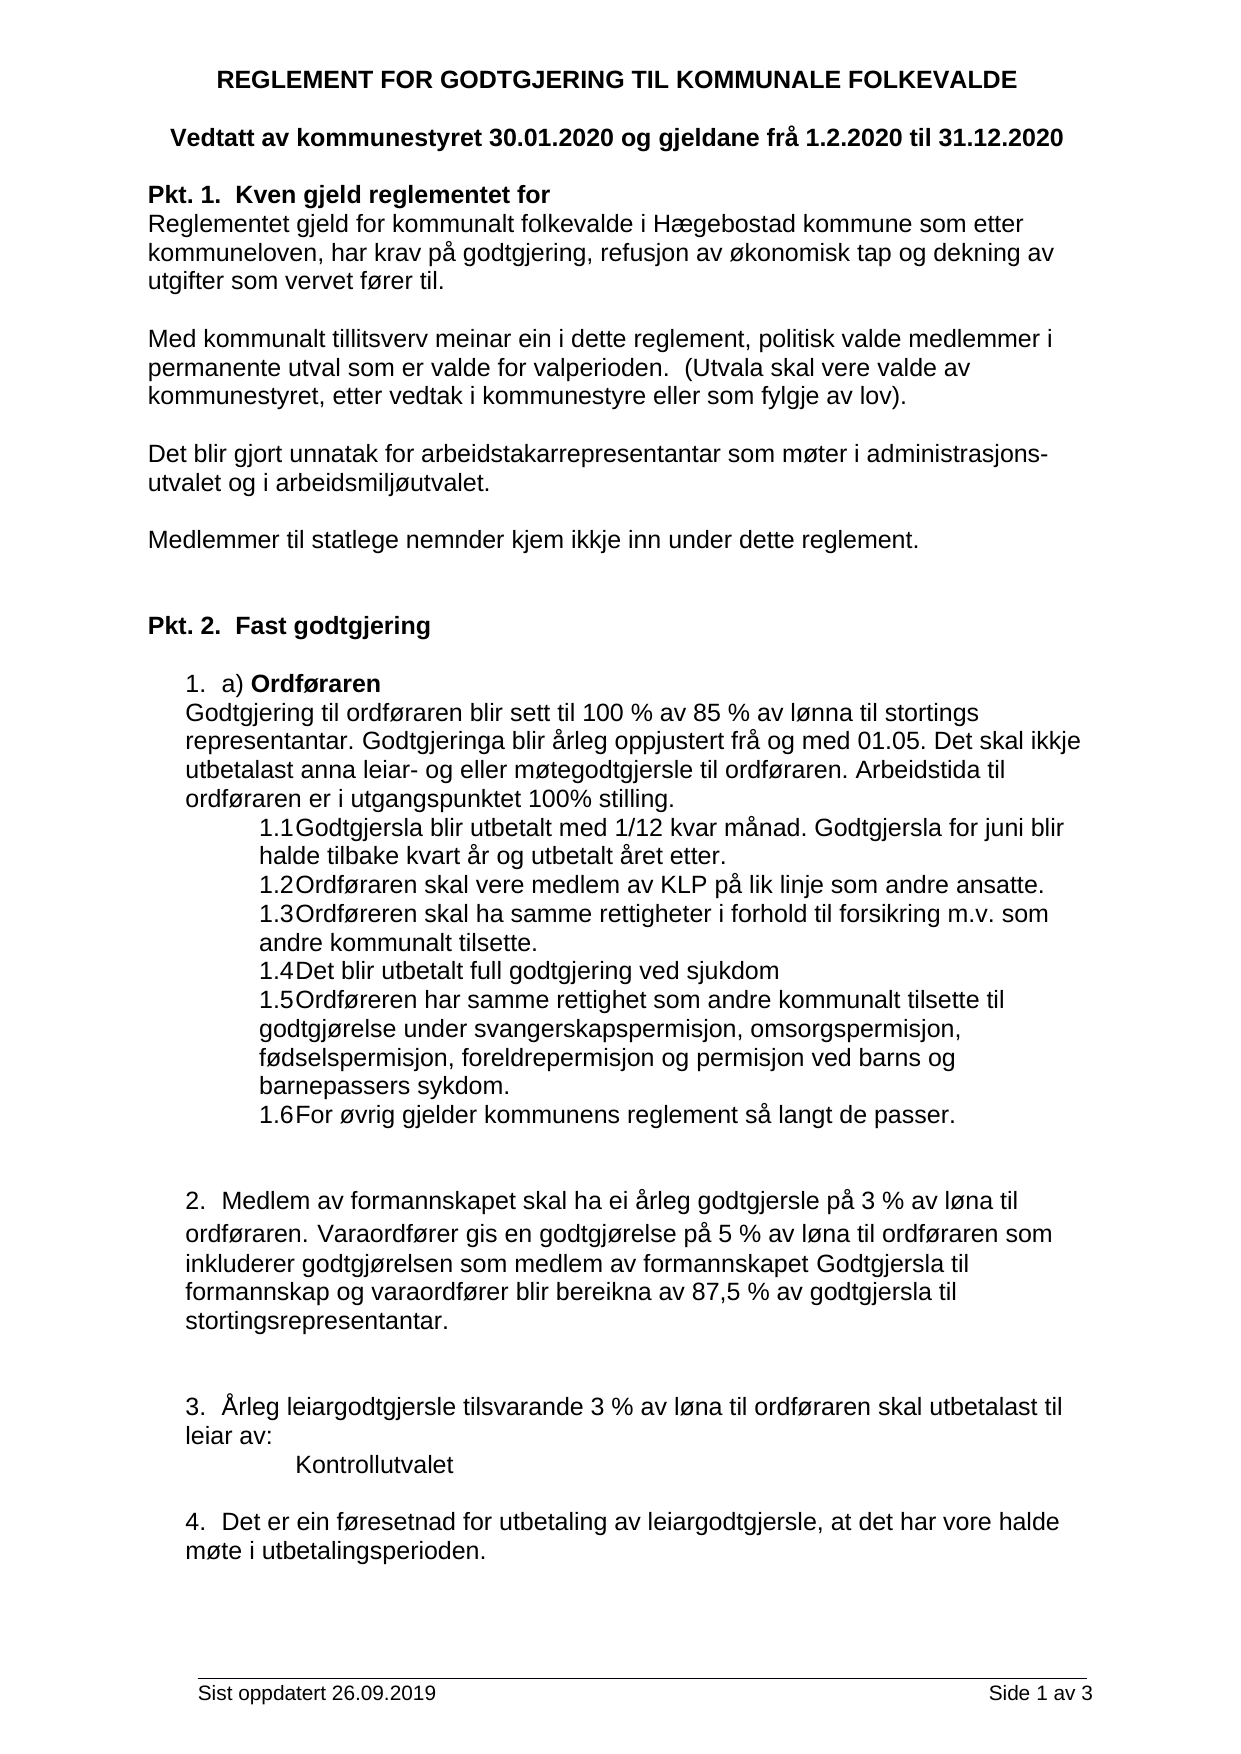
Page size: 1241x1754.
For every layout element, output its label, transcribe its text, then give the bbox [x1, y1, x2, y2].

text REGLEMENT FOR GODTGJERING TIL KOMMUNALE FOLKEVALDE [148, 65, 1087, 94]
text Godtgjering til ordføraren blir sett til 100 % av 85 % av lønna til stortings representantar. Godtgjeringa blir årleg oppjustert frå og med 01.05. Det skal ikkje utbetalast anna leiar- og eller møtegodtgjersle til ordføraren. Arbeidstida til ordføraren er i utgangspunktet 100% stilling. [185, 697, 1087, 812]
list Ordføreren skal ha samme rettigheter i forhold til forsikring m.v. som andre kommunalt tilsette. [259, 899, 1087, 956]
list Ordføreren har samme rettighet som andre kommunalt tilsette til godtgjørelse under svangerskapspermisjon, omsorgspermisjon, fødselspermisjon, foreldrepermisjon og permisjon ved barns og barnepassers sykdom. [259, 985, 1087, 1100]
text Pkt. 1. Kven gjeld reglementet for [148, 180, 1087, 209]
list Årleg leiargodtgjersle tilsvarande 3 % av løna til ordføraren skal utbetalast til leiar av: [185, 1392, 1087, 1450]
text Reglementet gjeld for kommunalt folkevalde i Hægebostad kommune som etter kommuneloven, har krav på godtgjering, refusjon av økonomisk tap og dekning av utgifter som vervet fører til. [148, 209, 1087, 295]
list For øvrig gjelder kommunens reglement så langt de passer. [259, 1100, 1087, 1129]
text Det blir gjort unnatak for arbeidstakarrepresentantar som møter i administrasjons-utvalet og i arbeidsmiljøutvalet. [148, 439, 1087, 496]
text Vedtatt av kommunestyret 30.01.2020 og gjeldane frå 1.2.2020 til 31.12.2020 [148, 122, 1087, 151]
list Godtgjersla blir utbetalt med 1/12 kvar månad. Godtgjersla for juni blir halde tilbake kvart år og utbetalt året etter. [259, 812, 1087, 870]
list Medlem av formannskapet skal ha ei årleg godtgjersle på 3 % av løna til ordføraren. Varaordfører gis en godtgjørelse på 5 % av løna til ordføraren som inkluderer godtgjørelsen som medlem av formannskapet Godtgjersla til formannskap og varaordfører blir bereikna av 87,5 % av godtgjersla til stortingsrepresentantar. [185, 1186, 1087, 1335]
text Pkt. 2. Fast godtgjering [148, 611, 1087, 640]
list Det er ein føresetnad for utbetaling av leiargodtgjersle, at det har vore halde møte i utbetalingsperioden. [185, 1507, 1087, 1565]
text Kontrollutvalet [295, 1450, 1087, 1478]
list Det blir utbetalt full godtgjering ved sjukdom [259, 956, 1087, 985]
list a) Ordføraren [185, 669, 1087, 697]
text Medlemmer til statlege nemnder kjem ikkje inn under dette reglement. [148, 525, 1087, 554]
list Ordføraren skal vere medlem av KLP på lik linje som andre ansatte. [259, 870, 1087, 899]
text Med kommunalt tillitsverv meinar ein i dette reglement, politisk valde medlemmer i permanente utval som er valde for valperioden. (Utvala skal vere valde av kommunestyret, etter vedtak i kommunestyre eller som fylgje av lov). [148, 324, 1087, 410]
